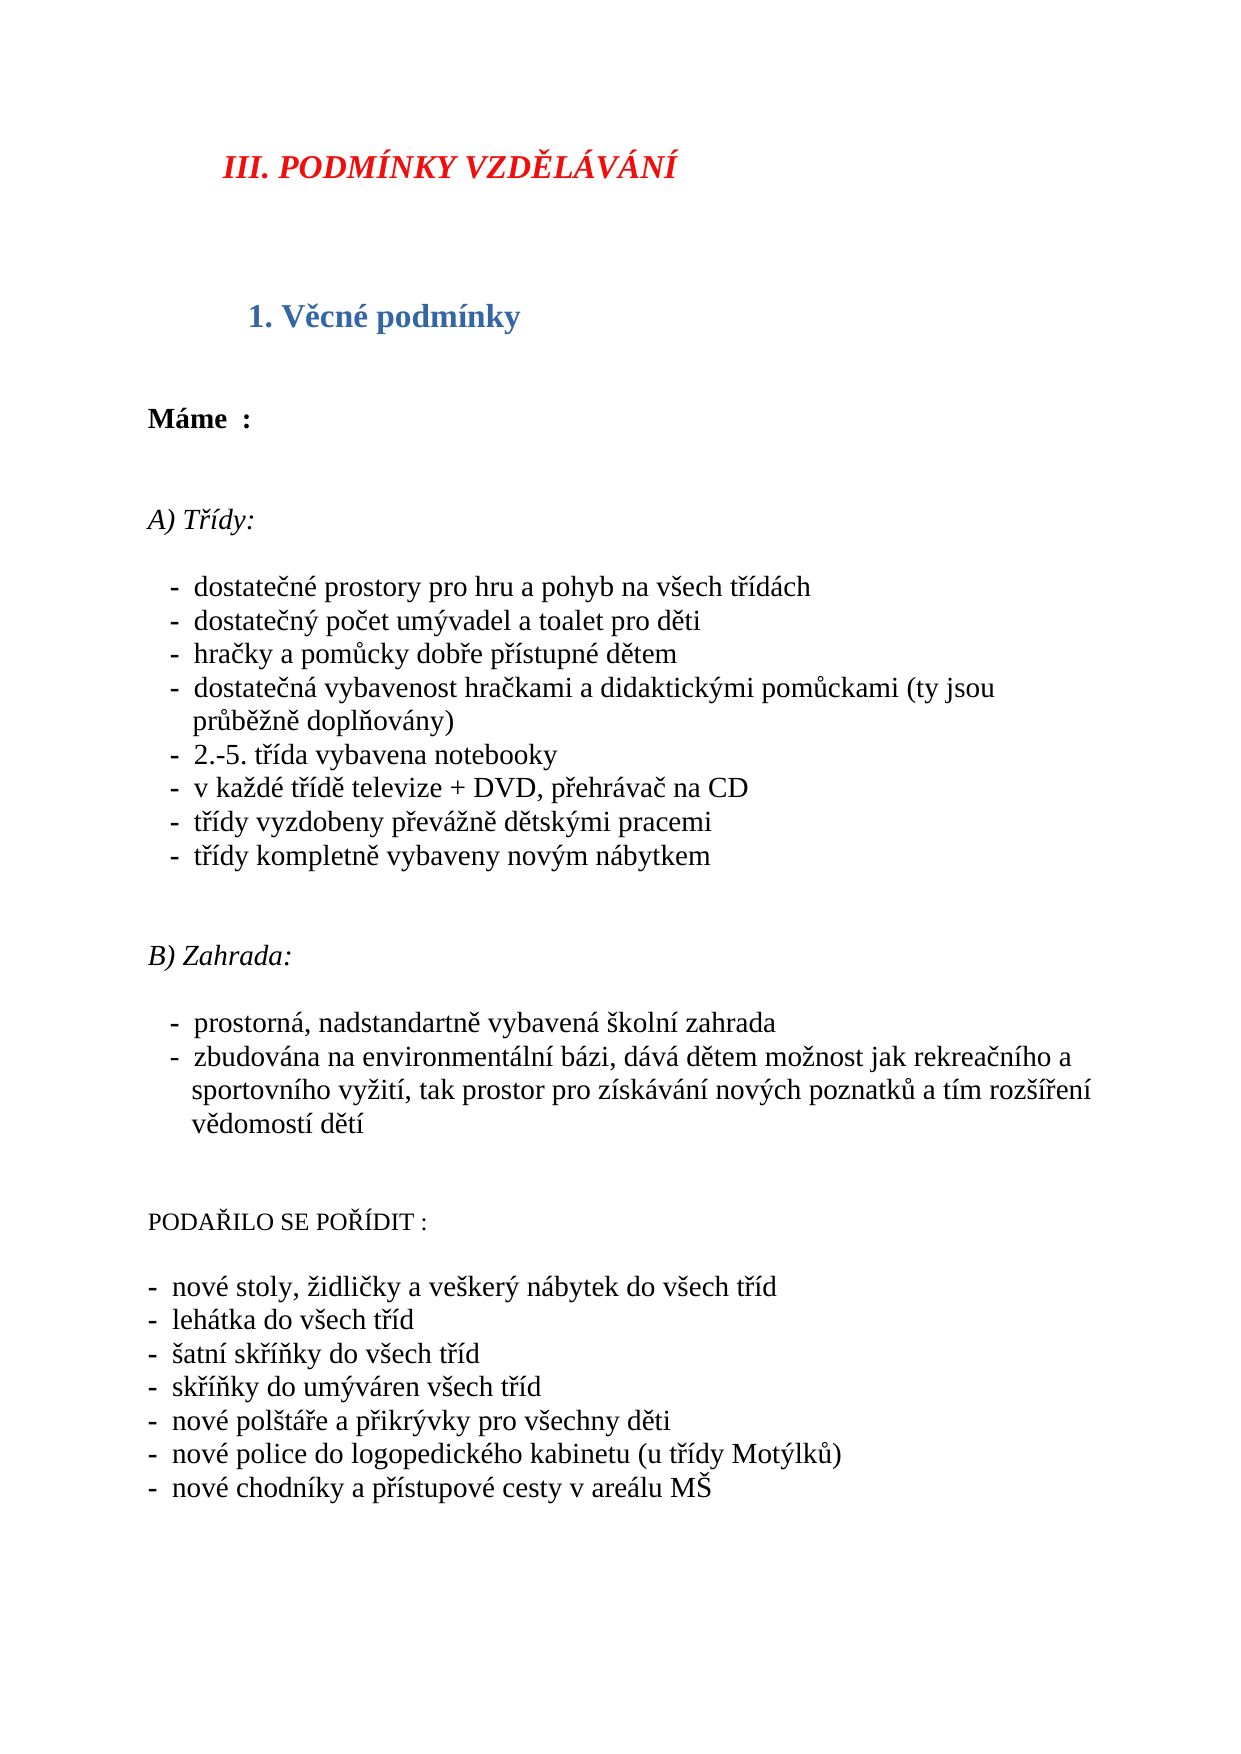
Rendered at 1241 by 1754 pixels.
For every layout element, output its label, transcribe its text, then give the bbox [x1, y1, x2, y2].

text - lehátka do všech tříd [148, 1302, 1093, 1336]
text - nové stoly, židličky a veškerý nábytek do všech tříd [148, 1269, 1093, 1302]
text Máme : [148, 402, 1093, 435]
text průběžně doplňovány) [185, 703, 1093, 737]
text sportovního vyžití, tak prostor pro získávání nových poznatků a tím rozšíření [148, 1072, 1093, 1106]
text - nové police do logopedického kabinetu (u třídy Motýlků) [148, 1437, 1093, 1470]
text - dostatečná vybavenost hračkami a didaktickými pomůckami (ty jsou [148, 670, 1093, 703]
text 1. Věcné podmínky [223, 296, 1093, 334]
text - prostorná, nadstandartně vybavená školní zahrada [148, 1005, 1093, 1039]
text - 2.-5. třída vybavena notebooky [148, 737, 1093, 771]
text - šatní skříňky do všech tříd [148, 1336, 1093, 1369]
text vědomostí dětí [148, 1106, 1093, 1139]
text - dostatečné prostory pro hru a pohyb na všech třídách [148, 569, 1093, 603]
text - skříňky do umýváren všech tříd [148, 1369, 1093, 1403]
text III. PODMÍNKY VZDĚLÁVÁNÍ [223, 148, 1093, 186]
text - nové polštáře a přikrývky pro všechny děti [148, 1403, 1093, 1437]
text A) Třídy: [148, 502, 1093, 536]
text - třídy kompletně vybaveny novým nábytkem [148, 838, 1093, 871]
text - dostatečný počet umývadel a toalet pro děti [148, 603, 1093, 636]
text B) Zahrada: [148, 938, 1093, 972]
text - třídy vyzdobeny převážně dětskými pracemi [148, 804, 1093, 838]
text - zbudována na environmentální bázi, dává dětem možnost jak rekreačního a [148, 1039, 1093, 1072]
text PODAŘILO SE POŘÍDIT : [148, 1207, 1093, 1235]
text - nové chodníky a přístupové cesty v areálu MŠ [148, 1470, 1093, 1504]
text - v každé třídě televize + DVD, přehrávač na CD [148, 771, 1093, 804]
text - hračky a pomůcky dobře přístupné dětem [148, 636, 1093, 670]
